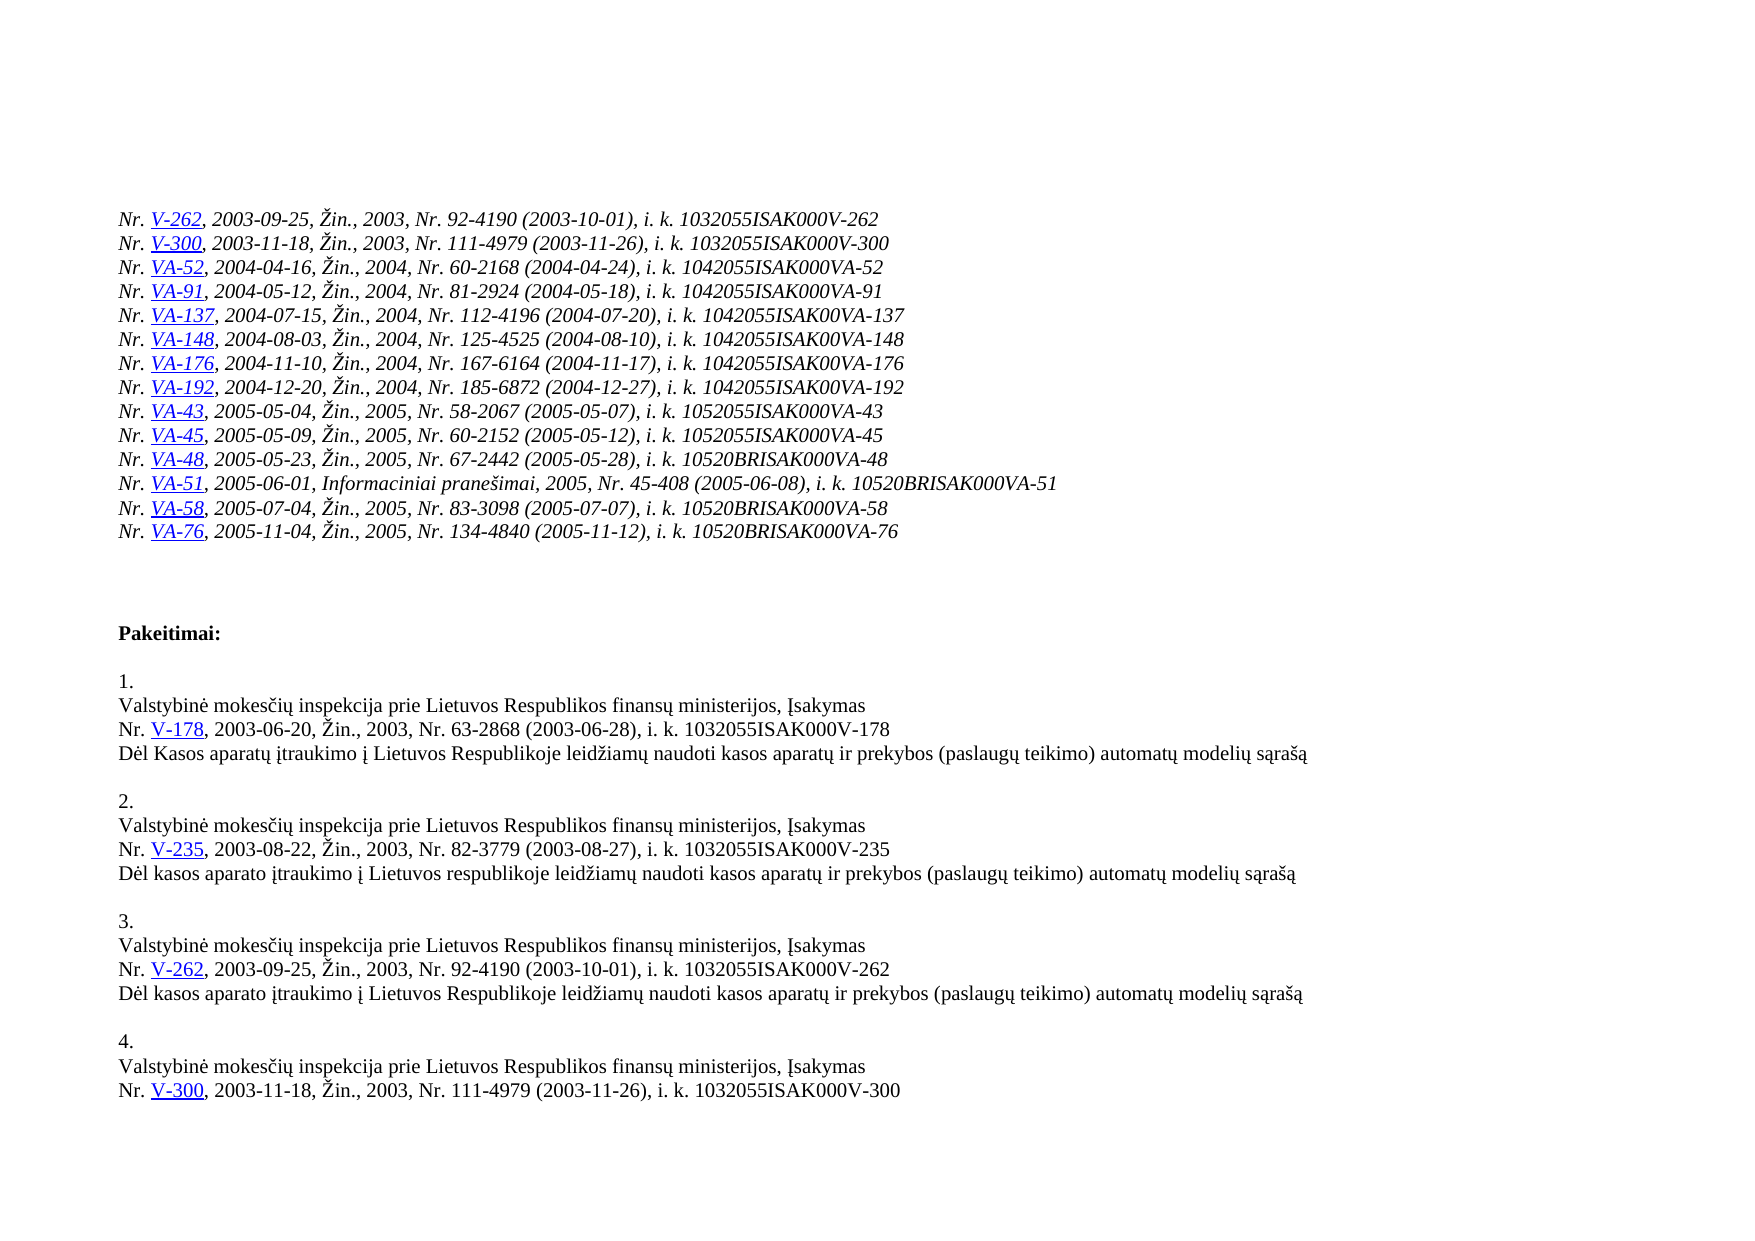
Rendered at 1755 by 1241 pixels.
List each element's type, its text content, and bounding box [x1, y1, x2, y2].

text Valstybinė mokesčių inspekcija prie Lietuvos Respublikos finansų ministerijos, Įsakymas [118, 1053, 1636, 1078]
text Valstybinė mokesčių inspekcija prie Lietuvos Respublikos finansų ministerijos, Įsakymas [118, 933, 1636, 957]
text Nr. VA-137, 2004-07-15, Žin., 2004, Nr. 112-4196 (2004-07-20), i. k. 1042055ISAK00VA-137 [118, 303, 1636, 327]
text Nr. VA-52, 2004-04-16, Žin., 2004, Nr. 60-2168 (2004-04-24), i. k. 1042055ISAK000VA-52 [118, 255, 1636, 279]
text 4. [118, 1029, 1636, 1053]
text Nr. V-235, 2003-08-22, Žin., 2003, Nr. 82-3779 (2003-08-27), i. k. 1032055ISAK000V-235 [118, 837, 1636, 861]
text Nr. V-262, 2003-09-25, Žin., 2003, Nr. 92-4190 (2003-10-01), i. k. 1032055ISAK000V-262 [118, 207, 1636, 231]
text Nr. V-300, 2003-11-18, Žin., 2003, Nr. 111-4979 (2003-11-26), i. k. 1032055ISAK000V-300 [118, 1078, 1636, 1102]
text Nr. VA-43, 2005-05-04, Žin., 2005, Nr. 58-2067 (2005-05-07), i. k. 1052055ISAK000VA-43 [118, 399, 1636, 423]
text Nr. VA-91, 2004-05-12, Žin., 2004, Nr. 81-2924 (2004-05-18), i. k. 1042055ISAK000VA-91 [118, 279, 1636, 303]
text 2. [118, 789, 1636, 813]
text Nr. VA-58, 2005-07-04, Žin., 2005, Nr. 83-3098 (2005-07-07), i. k. 10520BRISAK000VA-58 [118, 495, 1636, 519]
text Pakeitimai: [118, 620, 1636, 644]
text Nr. V-300, 2003-11-18, Žin., 2003, Nr. 111-4979 (2003-11-26), i. k. 1032055ISAK000V-300 [118, 231, 1636, 255]
text Valstybinė mokesčių inspekcija prie Lietuvos Respublikos finansų ministerijos, Įsakymas [118, 813, 1636, 837]
text Nr. V-178, 2003-06-20, Žin., 2003, Nr. 63-2868 (2003-06-28), i. k. 1032055ISAK000V-178 [118, 717, 1636, 741]
text Nr. VA-176, 2004-11-10, Žin., 2004, Nr. 167-6164 (2004-11-17), i. k. 1042055ISAK00VA-176 [118, 351, 1636, 375]
text Dėl Kasos aparatų įtraukimo į Lietuvos Respublikoje leidžiamų naudoti kasos aparatų ir prekybos (paslaugų teikimo) automatų modelių sąrašą [118, 741, 1636, 765]
text Valstybinė mokesčių inspekcija prie Lietuvos Respublikos finansų ministerijos, Įsakymas [118, 693, 1636, 717]
text Dėl kasos aparato įtraukimo į Lietuvos respublikoje leidžiamų naudoti kasos aparatų ir prekybos (paslaugų teikimo) automatų modelių sąrašą [118, 861, 1636, 885]
text 1. [118, 668, 1636, 693]
text Nr. VA-148, 2004-08-03, Žin., 2004, Nr. 125-4525 (2004-08-10), i. k. 1042055ISAK00VA-148 [118, 327, 1636, 351]
text 3. [118, 909, 1636, 933]
text Nr. V-262, 2003-09-25, Žin., 2003, Nr. 92-4190 (2003-10-01), i. k. 1032055ISAK000V-262 [118, 957, 1636, 981]
text Nr. VA-48, 2005-05-23, Žin., 2005, Nr. 67-2442 (2005-05-28), i. k. 10520BRISAK000VA-48 [118, 447, 1636, 471]
text Nr. VA-192, 2004-12-20, Žin., 2004, Nr. 185-6872 (2004-12-27), i. k. 1042055ISAK00VA-192 [118, 375, 1636, 399]
text Nr. VA-45, 2005-05-09, Žin., 2005, Nr. 60-2152 (2005-05-12), i. k. 1052055ISAK000VA-45 [118, 423, 1636, 447]
text Dėl kasos aparato įtraukimo į Lietuvos Respublikoje leidžiamų naudoti kasos aparatų ir prekybos (paslaugų teikimo) automatų modelių sąrašą [118, 981, 1636, 1005]
text Nr. VA-76, 2005-11-04, Žin., 2005, Nr. 134-4840 (2005-11-12), i. k. 10520BRISAK000VA-76 [118, 519, 1636, 543]
text Nr. VA-51, 2005-06-01, Informaciniai pranešimai, 2005, Nr. 45-408 (2005-06-08), i. k. 10520BRISAK000VA-51 [118, 471, 1636, 495]
